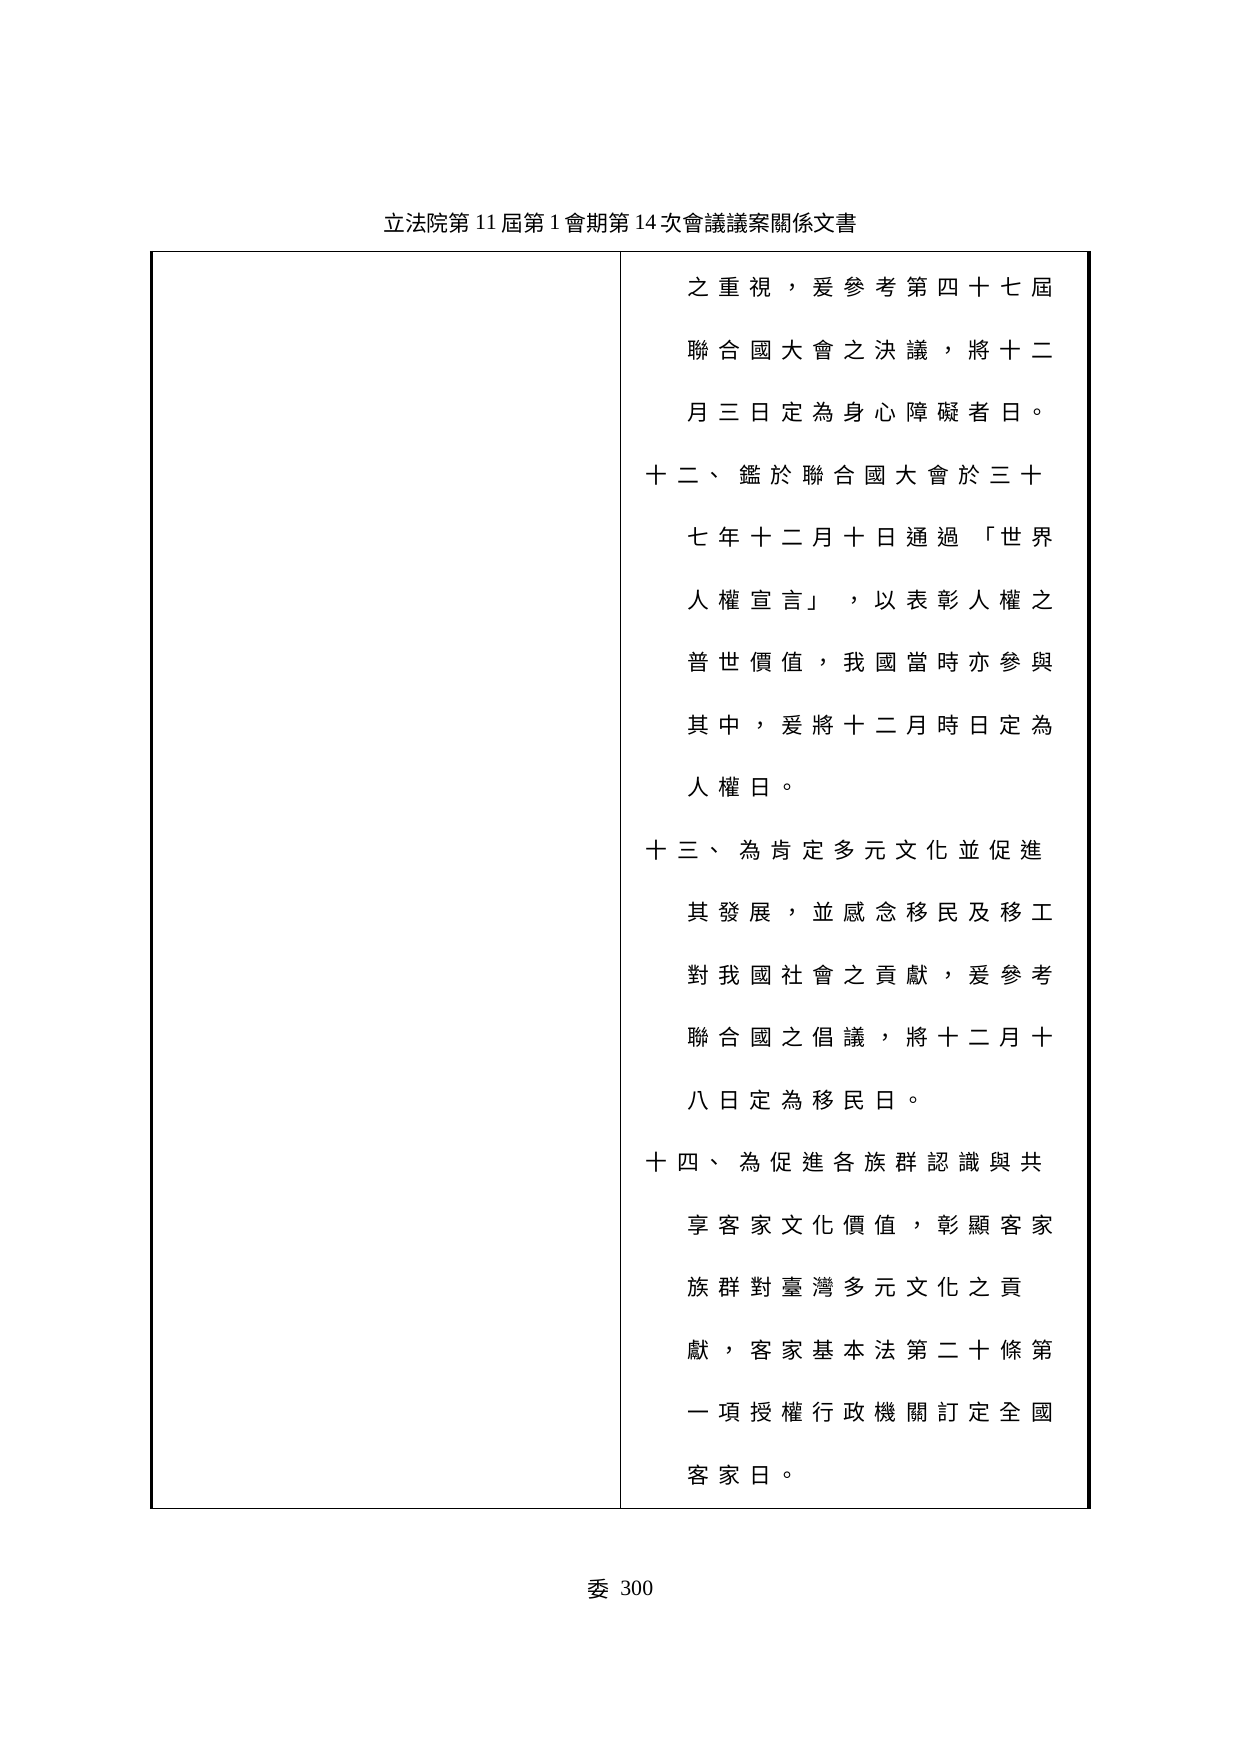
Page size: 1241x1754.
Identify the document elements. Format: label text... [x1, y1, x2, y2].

table_cell 之重視，爰參考第四十七屆聯合國大會之決議，將十二月三日定為身心障礙者日。 十二、鑑於聯合國大會於三十七年十二月十日通過「世界人權宣言」，以表彰人權之普世價值，我國當時亦參與其中，爰將十二月時日定為人權日。 十三、為肯定多元文化並促進其發展，並感念移民及移工對我國社會之貢獻，爰參考聯合國之倡議，將十二月十八日定為移民日。 十四、為促進各族群認識與共享客家文化價值，彰顯客家族群對臺灣多元文化之貢獻，客家基本法第二十條第一項授權行政機關訂定全國客家日。 [621, 252, 1087, 1508]
table_cell 第五條 節日之名稱及日期如下： 一、民俗節日： (一)春節：農曆一月一日。 (二)元宵節：農曆一月十五日。 (三)清明節：定於清明日。 (四)端午節：農曆五月五日。 (五)中元節：農曆七月十五日。 (六)中秋節：農曆八月十五日。 (七)重陽節：農曆九月九日。 (八)除夕：農曆十二月之末日。 (九)原住民族歲時祭儀：各該原住民族放假日期，由原住民族委員會參酌各該原住民族習俗及徵詢各該原住民族部落意見後公告，並刊登政府公報。 二、消防節：一月十九日。 三、農民節：定於立春日。 四、婦女節：三月八日。 五、植樹節：三月十二日。 六、青年節：三月二十九日。 七、兒童節：四月四日。 八、勞動節：五月一日。 九、母親節：五月第二個星期日。 十、環境日：六月五日。 十一、國家海洋日：六月八日。 十二、警察節：六月十五日。 十三：父親節：八月八日。 十四：祖父母節：八月第四個星期日。 十五、軍人節：九月三日。 十六、教師節：九月二十八日。 十七、臺灣光復節：十月二十五日。 十八、中華文化復興節：十一月十二日。 十九、身心障礙者日：十二月三日。 二十、人權日：十二月十日。 二十一、移民日：十二月十八日。 二十二、全國客家日：由客家委員會訂定後公告，並刊登政府公報。 [153, 252, 620, 1508]
